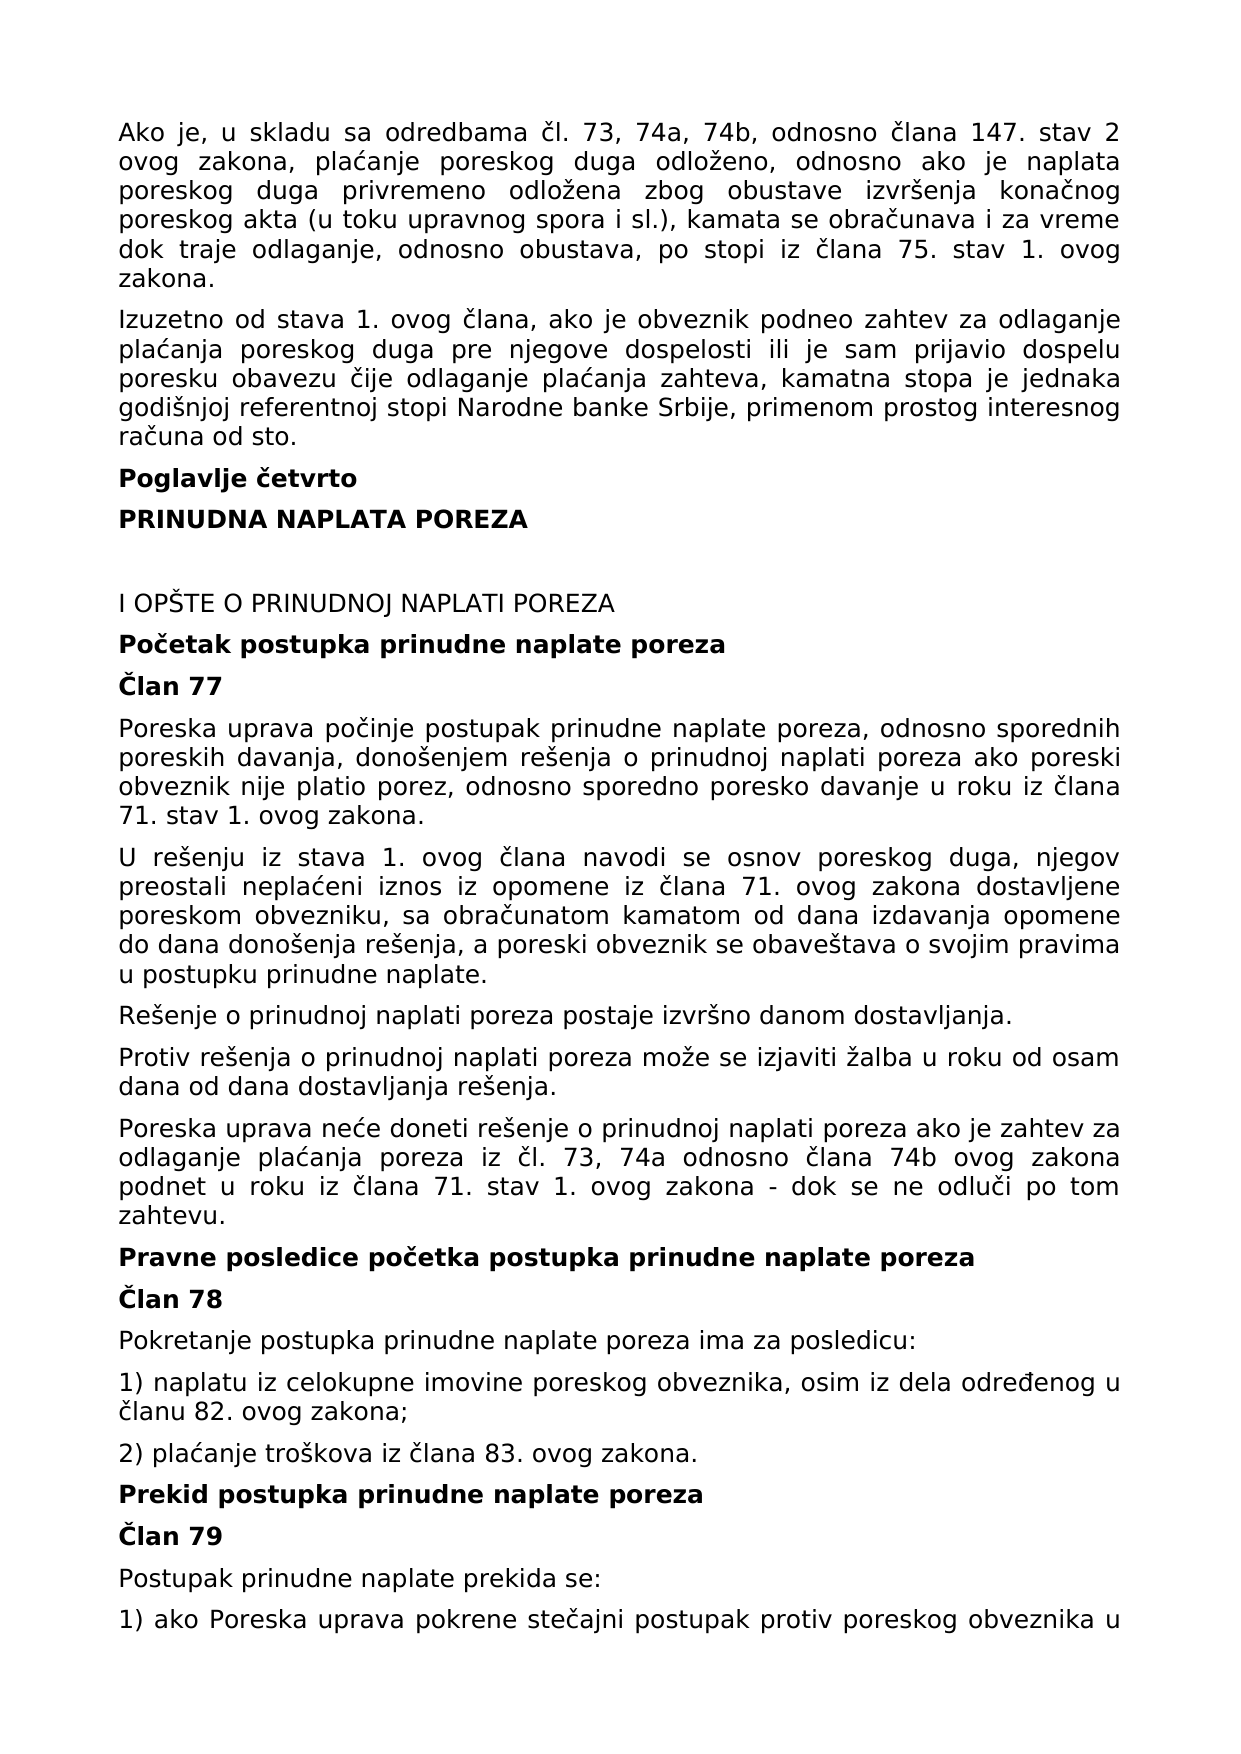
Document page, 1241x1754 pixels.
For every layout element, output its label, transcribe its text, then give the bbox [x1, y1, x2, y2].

text Prekid postupka prinudne naplate poreza [118, 1481, 1122, 1510]
text Pokretanje postupka prinudne naplate poreza ima za posledicu: [118, 1326, 1122, 1356]
text 1) naplatu iz celokupne imovine poreskog obveznika, osim iz dela određenog u članu 82. ovog zakona; [118, 1368, 1122, 1426]
text 1) ako Poreska uprava pokrene stečajni postupak protiv poreskog obveznika u [118, 1606, 1122, 1635]
text 2) plaćanje troškova iz člana 83. ovog zakona. [118, 1439, 1122, 1468]
text Poreska uprava počinje postupak prinudne naplate poreza, odnosno sporednih poreskih davanja, donošenjem rešenja o prinudnoj naplati poreza ako poreski obveznik nije platio porez, odnosno sporedno poresko davanje u roku iz člana 71. stav 1. ovog zakona. [118, 714, 1122, 831]
text Početak postupka prinudne naplate poreza [118, 631, 1122, 660]
text I OPŠTE O PRINUDNOJ NAPLATI POREZA [118, 589, 1122, 618]
text Član 77 [118, 672, 1122, 701]
text Član 78 [118, 1285, 1122, 1314]
text Poglavlje četvrto [118, 464, 1122, 493]
text Protiv rešenja o prinudnoj naplati poreza može se izjaviti žalba u roku od osam dana od dana dostavljanja rešenja. [118, 1043, 1122, 1101]
text Poreska uprava neće doneti rešenje o prinudnoj naplati poreza ako je zahtev za odlaganje plaćanja poreza iz čl. 73, 74a odnosno člana 74b ovog zakona podnet u roku iz člana 71. stav 1. ovog zakona - dok se ne odluči po tom zahtevu. [118, 1114, 1122, 1231]
text Postupak prinudne naplate prekida se: [118, 1564, 1122, 1593]
text Ako je, u skladu sa odredbama čl. 73, 74a, 74b, odnosno člana 147. stav 2 ovog zakona, plaćanje poreskog duga odloženo, odnosno ako je naplata poreskog duga privremeno odložena zbog obustave izvršenja konačnog poreskog akta (u toku upravnog spora i sl.), kamata se obračunava i za vreme dok traje odlaganje, odnosno obustava, po stopi iz člana 75. stav 1. ovog zakona. [118, 118, 1122, 293]
text Izuzetno od stava 1. ovog člana, ako je obveznik podneo zahtev za odlaganje plaćanja poreskog duga pre njegove dospelosti ili je sam prijavio dospelu poresku obavezu čije odlaganje plaćanja zahteva, kamatna stopa je jednaka godišnjoj referentnoj stopi Narodne banke Srbije, primenom prostog interesnog računa od sto. [118, 306, 1122, 451]
text Član 79 [118, 1522, 1122, 1551]
text Pravne posledice početka postupka prinudne naplate poreza [118, 1243, 1122, 1272]
text PRINUDNA NAPLATA POREZA [118, 506, 1122, 535]
text U rešenju iz stava 1. ovog člana navodi se osnov poreskog duga, njegov preostali neplaćeni iznos iz opomene iz člana 71. ovog zakona dostavljene poreskom obvezniku, sa obračunatom kamatom od dana izdavanja opomene do dana donošenja rešenja, a poreski obveznik se obaveštava o svojim pravima u postupku prinudne naplate. [118, 843, 1122, 989]
text Rešenje o prinudnoj naplati poreza postaje izvršno danom dostavljanja. [118, 1001, 1122, 1031]
